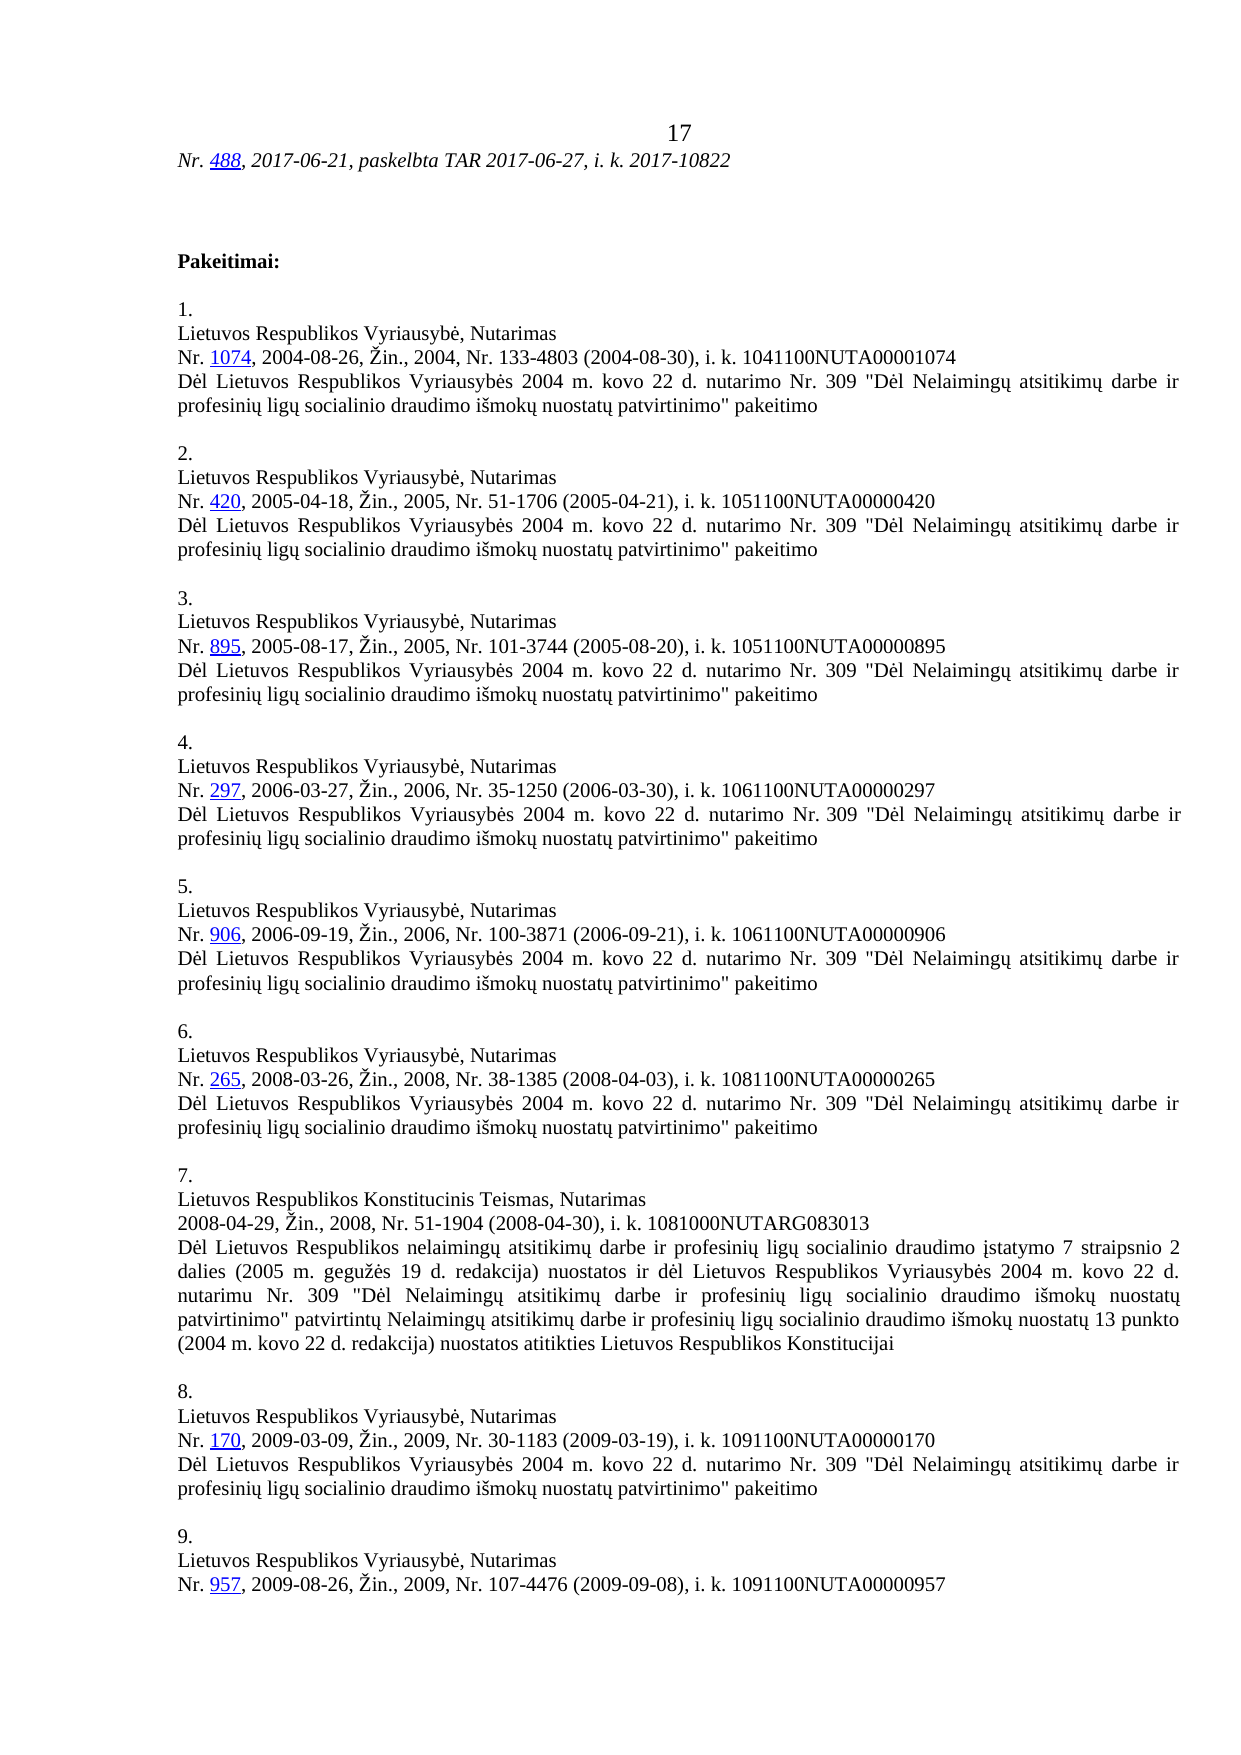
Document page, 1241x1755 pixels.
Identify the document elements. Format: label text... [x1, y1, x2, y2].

text 7. [177, 1163, 1181, 1187]
text Lietuvos Respublikos Vyriausybė, Nutarimas [177, 1548, 1181, 1572]
text Nr. 265, 2008-03-26, Žin., 2008, Nr. 38-1385 (2008-04-03), i. k. 1081100NUTA00000265 [177, 1067, 1181, 1091]
text Nr. 297, 2006-03-27, Žin., 2006, Nr. 35-1250 (2006-03-30), i. k. 1061100NUTA00000297 [177, 778, 1181, 802]
text Lietuvos Respublikos Vyriausybė, Nutarimas [177, 898, 1181, 922]
text 4. [177, 730, 1181, 754]
text Dėl Lietuvos Respublikos Vyriausybės 2004 m. kovo 22 d. nutarimo Nr. 309 "Dėl Nelaimingų atsitikimų darbe ir profesinių ligų socialinio draudimo išmokų nuostatų patvirtinimo" pakeitimo [177, 1452, 1181, 1500]
text Nr. 420, 2005-04-18, Žin., 2005, Nr. 51-1706 (2005-04-21), i. k. 1051100NUTA00000420 [177, 489, 1181, 513]
text Dėl Lietuvos Respublikos Vyriausybės 2004 m. kovo 22 d. nutarimo Nr. 309 "Dėl Nelaimingų atsitikimų darbe ir profesinių ligų socialinio draudimo išmokų nuostatų patvirtinimo" pakeitimo [177, 946, 1181, 994]
text 5. [177, 874, 1181, 898]
text 3. [177, 585, 1181, 609]
text Dėl Lietuvos Respublikos Vyriausybės 2004 m. kovo 22 d. nutarimo Nr. 309 "Dėl Nelaimingų atsitikimų darbe ir profesinių ligų socialinio draudimo išmokų nuostatų patvirtinimo" pakeitimo [177, 658, 1181, 706]
text Dėl Lietuvos Respublikos Vyriausybės 2004 m. kovo 22 d. nutarimo Nr. 309 "Dėl Nelaimingų atsitikimų darbe ir profesinių ligų socialinio draudimo išmokų nuostatų patvirtinimo" pakeitimo [177, 1091, 1181, 1139]
text Pakeitimai: [177, 248, 1181, 273]
text Dėl Lietuvos Respublikos Vyriausybės 2004 m. kovo 22 d. nutarimo Nr. 309 "Dėl Nelaimingų atsitikimų darbe ir profesinių ligų socialinio draudimo išmokų nuostatų patvirtinimo" pakeitimo [177, 513, 1181, 561]
text Nr. 170, 2009-03-09, Žin., 2009, Nr. 30-1183 (2009-03-19), i. k. 1091100NUTA00000170 [177, 1428, 1181, 1452]
text Nr. 1074, 2004-08-26, Žin., 2004, Nr. 133-4803 (2004-08-30), i. k. 1041100NUTA00001074 [177, 345, 1181, 369]
text Dėl Lietuvos Respublikos Vyriausybės 2004 m. kovo 22 d. nutarimo Nr. 309 "Dėl Nelaimingų atsitikimų darbe ir profesinių ligų socialinio draudimo išmokų nuostatų patvirtinimo" pakeitimo [177, 802, 1181, 850]
text Lietuvos Respublikos Vyriausybė, Nutarimas [177, 321, 1181, 345]
text Lietuvos Respublikos Konstitucinis Teismas, Nutarimas [177, 1187, 1181, 1211]
text Lietuvos Respublikos Vyriausybė, Nutarimas [177, 1043, 1181, 1067]
text Dėl Lietuvos Respublikos Vyriausybės 2004 m. kovo 22 d. nutarimo Nr. 309 "Dėl Nelaimingų atsitikimų darbe ir profesinių ligų socialinio draudimo išmokų nuostatų patvirtinimo" pakeitimo [177, 369, 1181, 417]
text Nr. 906, 2006-09-19, Žin., 2006, Nr. 100-3871 (2006-09-21), i. k. 1061100NUTA00000906 [177, 922, 1181, 946]
text Lietuvos Respublikos Vyriausybė, Nutarimas [177, 1403, 1181, 1428]
text 2. [177, 441, 1181, 465]
text Dėl Lietuvos Respublikos nelaimingų atsitikimų darbe ir profesinių ligų socialinio draudimo įstatymo 7 straipsnio 2 dalies (2005 m. gegužės 19 d. redakcija) nuostatos ir dėl Lietuvos Respublikos Vyriausybės 2004 m. kovo 22 d. nutarimu Nr. 309 "Dėl Nelaimingų atsitikimų darbe ir profesinių ligų socialinio draudimo išmokų nuostatų patvirtinimo" patvirtintų Nelaimingų atsitikimų darbe ir profesinių ligų socialinio draudimo išmokų nuostatų 13 punkto (2004 m. kovo 22 d. redakcija) nuostatos atitikties Lietuvos Respublikos Konstitucijai [177, 1235, 1181, 1355]
text Lietuvos Respublikos Vyriausybė, Nutarimas [177, 609, 1181, 633]
text Nr. 895, 2005-08-17, Žin., 2005, Nr. 101-3744 (2005-08-20), i. k. 1051100NUTA00000895 [177, 633, 1181, 658]
text 9. [177, 1524, 1181, 1548]
text Lietuvos Respublikos Vyriausybė, Nutarimas [177, 754, 1181, 778]
text 2008-04-29, Žin., 2008, Nr. 51-1904 (2008-04-30), i. k. 1081000NUTARG083013 [177, 1211, 1181, 1235]
text 1. [177, 297, 1181, 321]
text Nr. 957, 2009-08-26, Žin., 2009, Nr. 107-4476 (2009-09-08), i. k. 1091100NUTA00000957 [177, 1572, 1181, 1596]
text Lietuvos Respublikos Vyriausybė, Nutarimas [177, 465, 1181, 489]
text 6. [177, 1018, 1181, 1043]
text 8. [177, 1379, 1181, 1403]
text Nr. 488, 2017-06-21, paskelbta TAR 2017-06-27, i. k. 2017-10822 [177, 148, 1181, 172]
